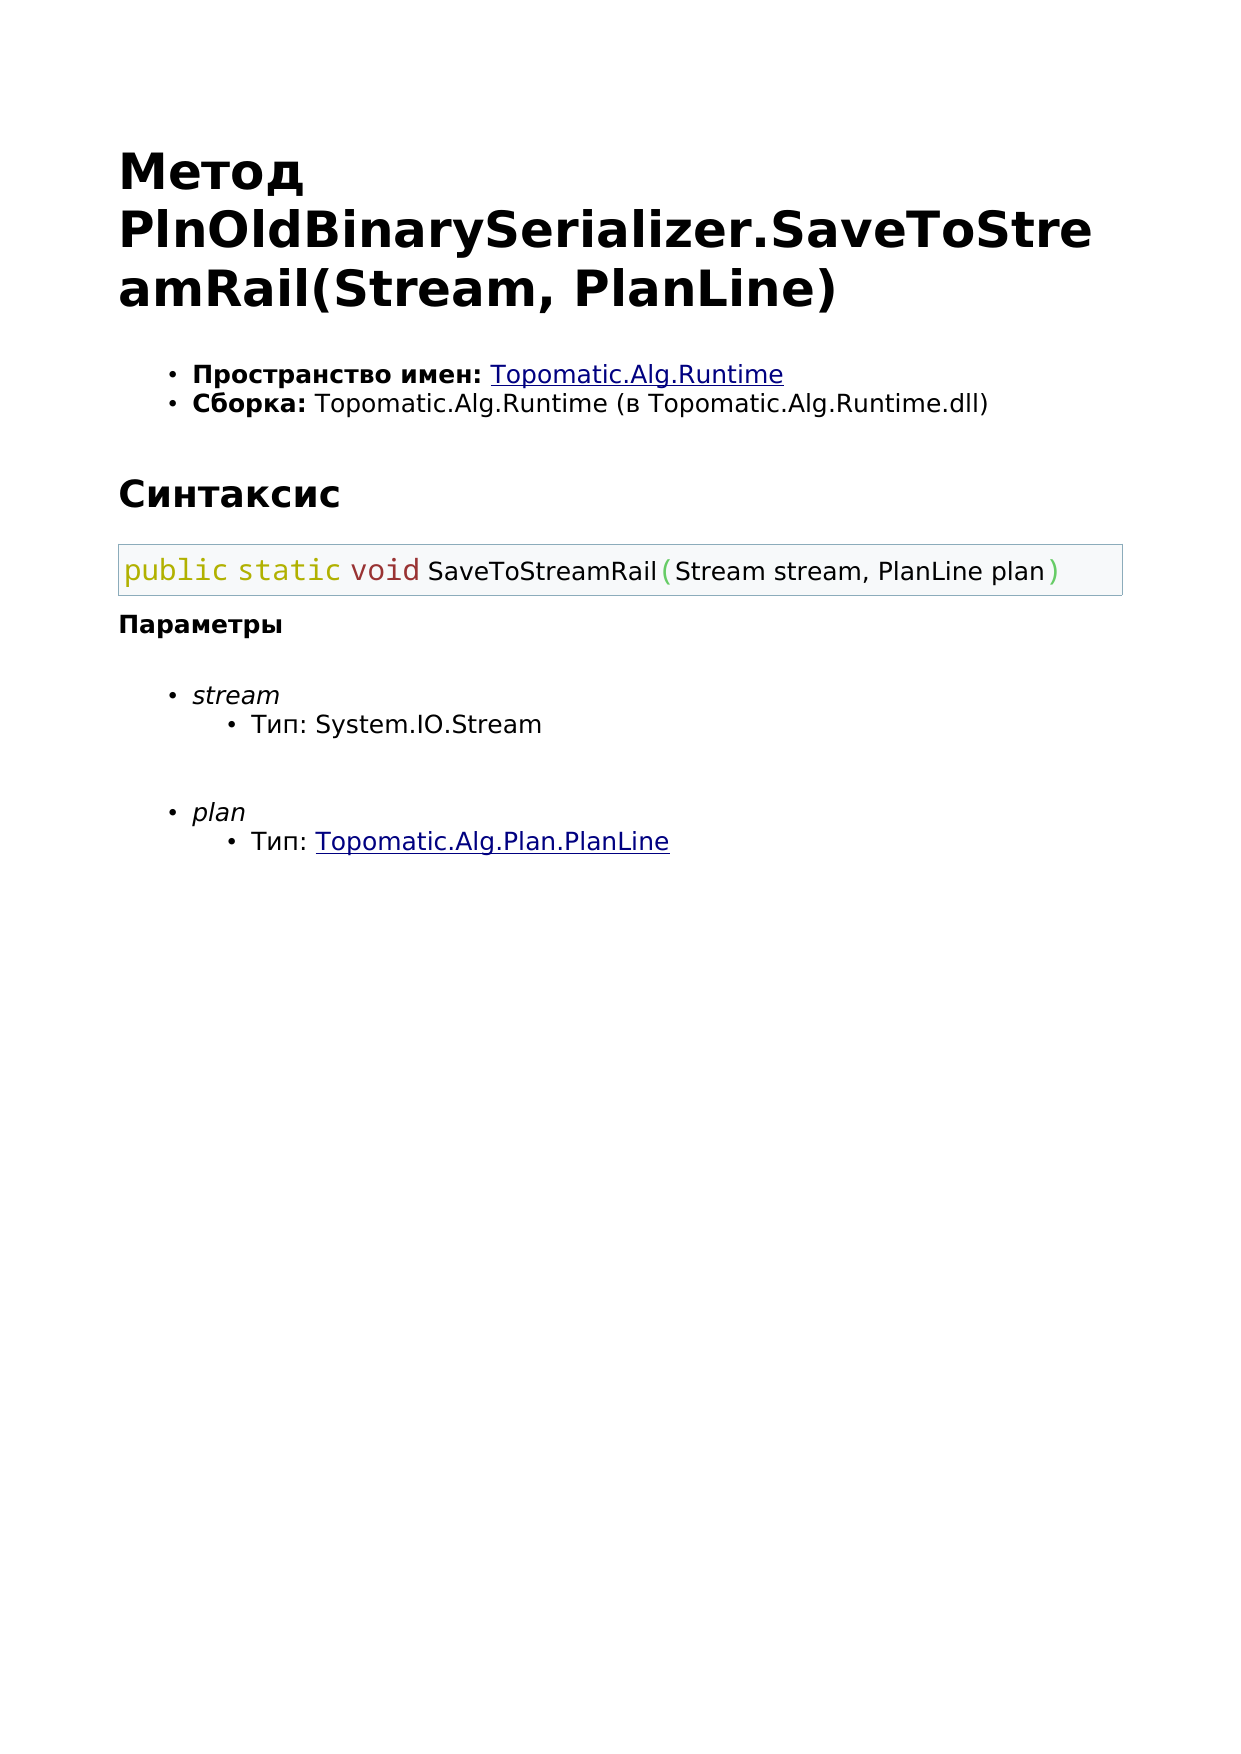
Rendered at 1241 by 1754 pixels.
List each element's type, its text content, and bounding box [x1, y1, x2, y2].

table_header public static void SaveToStreamRail(Stream stream, PlanLine plan) [119, 545, 1122, 595]
list Тип: System.IO.Stream [236, 710, 1122, 739]
list Тип: Topomatic.Alg.Plan.PlanLine [236, 827, 1122, 857]
list Сборка: Topomatic.Alg.Runtime (в Topomatic.Alg.Runtime.dll) [177, 389, 1122, 418]
subtitle Метод PlnOldBinarySerializer.SaveToStreamRail(Stream, PlanLine) [118, 143, 1122, 318]
text Параметры [118, 610, 1122, 639]
list plan [177, 798, 1122, 827]
list stream [177, 681, 1122, 710]
list Пространство имен: Topomatic.Alg.Runtime [177, 360, 1122, 389]
subtitle Синтаксис [118, 473, 1122, 516]
